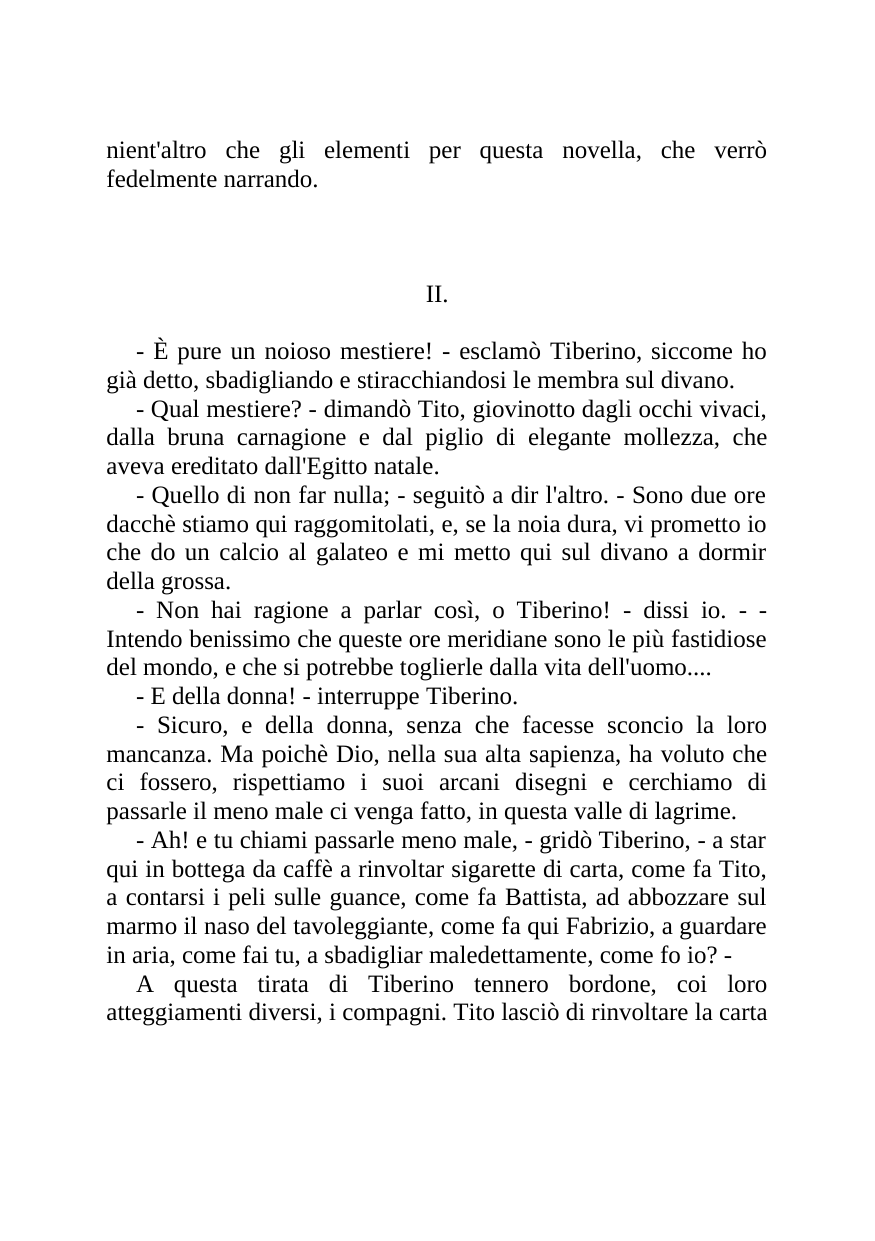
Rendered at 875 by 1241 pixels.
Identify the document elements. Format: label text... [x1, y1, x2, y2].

text - Non hai ragione a parlar così, o Tiberino! - dissi io. - -Intendo benissimo che queste ore meridiane sono le più fastidiose del mondo, e che si potrebbe toglierle dalla vita dell'uomo.... [106, 595, 768, 681]
text - Qual mestiere? - dimandò Tito, giovinotto dagli occhi vivaci, dalla bruna carnagione e dal piglio di elegante mollezza, che aveva ereditato dall'Egitto natale. [106, 394, 768, 480]
text - Ah! e tu chiami passarle meno male, - gridò Tiberino, - a star qui in bottega da caffè a rinvoltar sigarette di carta, come fa Tito, a contarsi i peli sulle guance, come fa Battista, ad abbozzare sul marmo il naso del tavoleggiante, come fa qui Fabrizio, a guardare in aria, come fai tu, a sbadigliar maledettamente, come fo io? - [106, 825, 768, 969]
text A questa tirata di Tiberino tennero bordone, coi loro atteggiamenti diversi, i compagni. Tito lasciò di rinvoltare la carta [106, 969, 768, 1026]
text - E della donna! - interruppe Tiberino. [106, 681, 768, 710]
text - Quello di non far nulla; - seguitò a dir l'altro. - Sono due ore dacchè stiamo qui raggomitolati, e, se la noia dura, vi prometto io che do un calcio al galateo e mi metto qui sul divano a dormir della grossa. [106, 480, 768, 595]
text nient'altro che gli elementi per questa novella, che verrò fedelmente narrando. [106, 135, 768, 192]
text - Sicuro, e della donna, senza che facesse sconcio la loro mancanza. Ma poichè Dio, nella sua alta sapienza, ha voluto che ci fossero, rispettiamo i suoi arcani disegni e cerchiamo di passarle il meno male ci venga fatto, in questa valle di lagrime. [106, 710, 768, 825]
text - È pure un noioso mestiere! - esclamò Tiberino, siccome ho già detto, sbadigliando e stiracchiandosi le membra sul divano. [106, 336, 768, 394]
text II. [106, 279, 768, 307]
